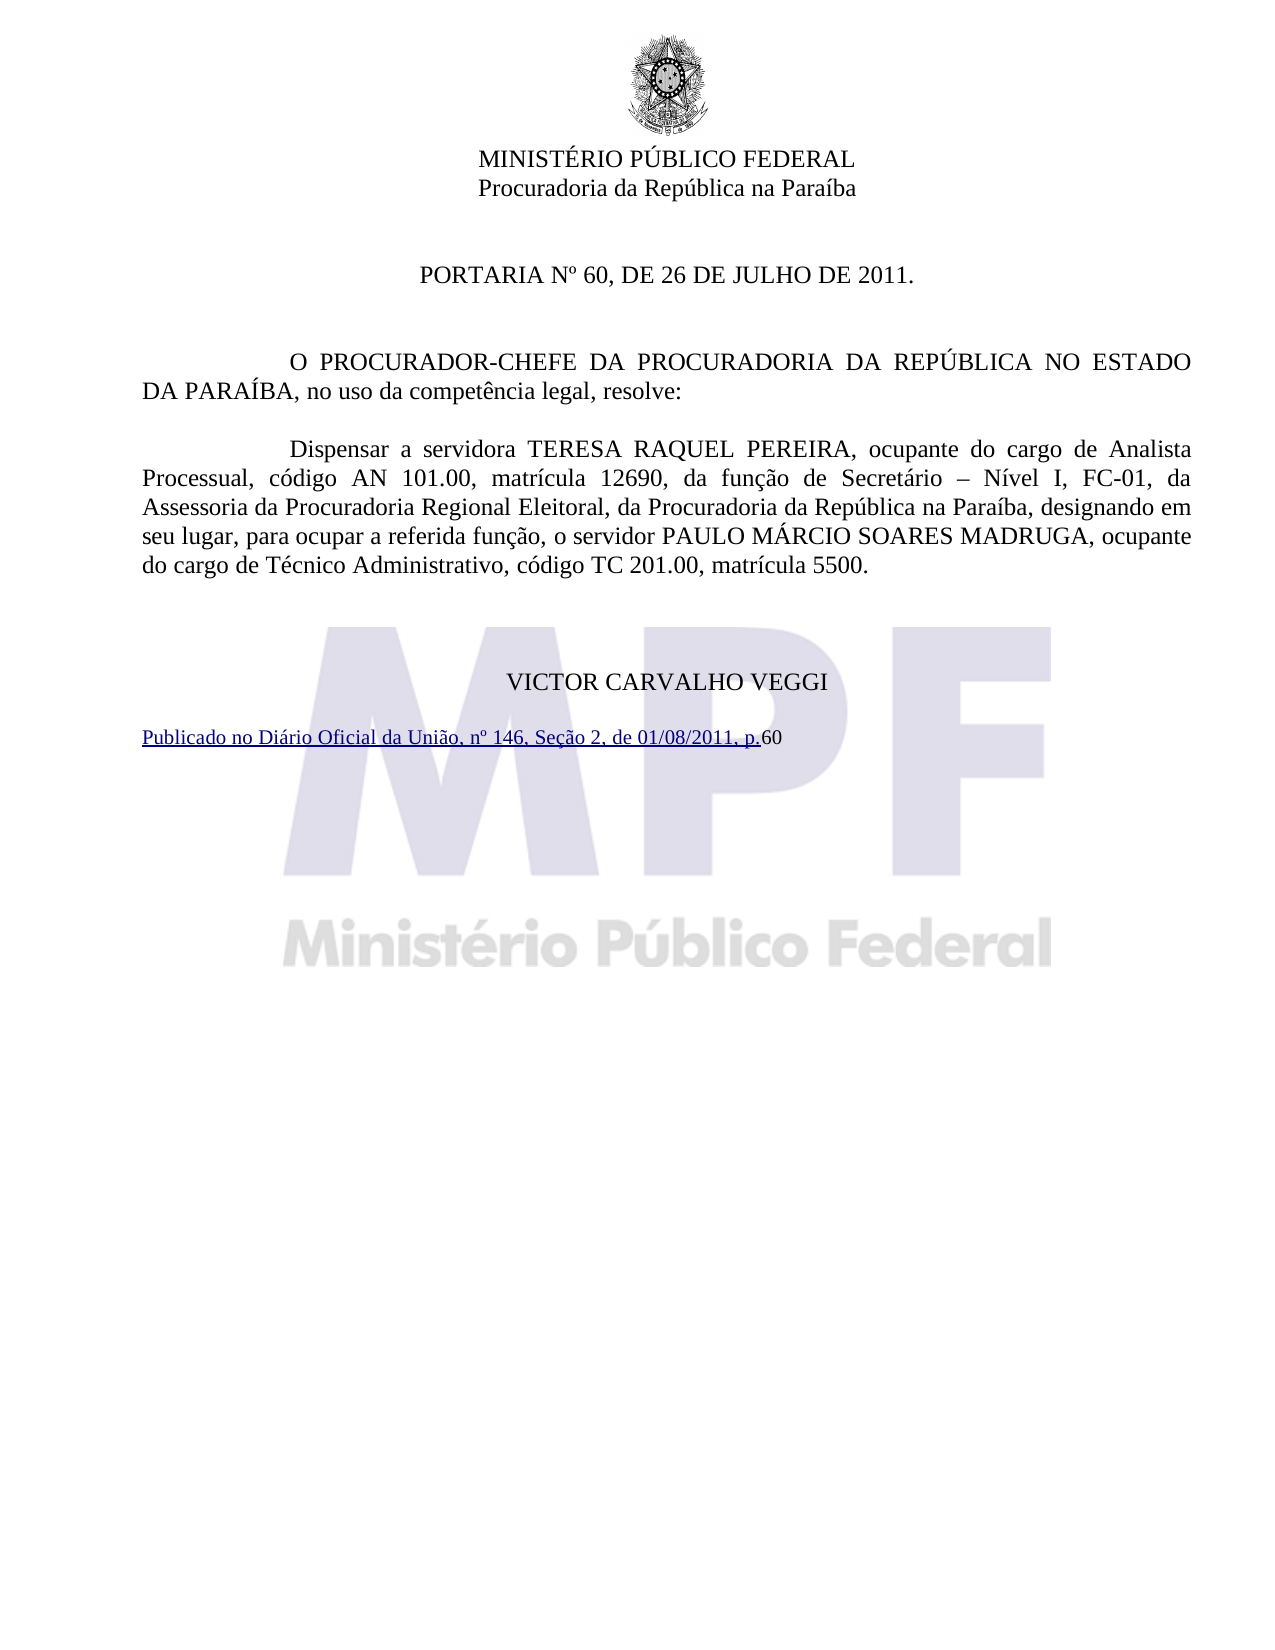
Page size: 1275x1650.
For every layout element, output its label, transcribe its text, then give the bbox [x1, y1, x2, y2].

text Dispensar a servidora TERESA RAQUEL PEREIRA, ocupante do cargo de Analista Processual, código AN 101.00, matrícula 12690, da função de Secretário – Nível I, FC-01, da Assessoria da Procuradoria Regional Eleitoral, da Procuradoria da República na Paraíba, designando em seu lugar, para ocupar a referida função, o servidor PAULO MÁRCIO SOARES MADRUGA, ocupante do cargo de Técnico Administrativo, código TC 201.00, matrícula 5500. [142, 434, 1192, 579]
text Publicado no Diário Oficial da União, nº 146, Seção 2, de 01/08/2011, p.60 [142, 724, 1192, 748]
text O PROCURADOR-CHEFE DA PROCURADORIA DA REPÚBLICA NO ESTADO DA PARAÍBA, no uso da competência legal, resolve: [142, 347, 1192, 405]
text VICTOR CARVALHO VEGGI [142, 666, 1192, 695]
picture [283, 627, 1051, 666]
text MINISTÉRIO PÚBLICO FEDERAL [142, 144, 1192, 173]
text Procuradoria da República na Paraíba [142, 173, 1192, 202]
picture [283, 695, 1051, 724]
picture [625, 28, 709, 136]
picture [283, 748, 1051, 967]
text PORTARIA Nº 60, DE 26 DE JULHO DE 2011. [142, 259, 1192, 288]
